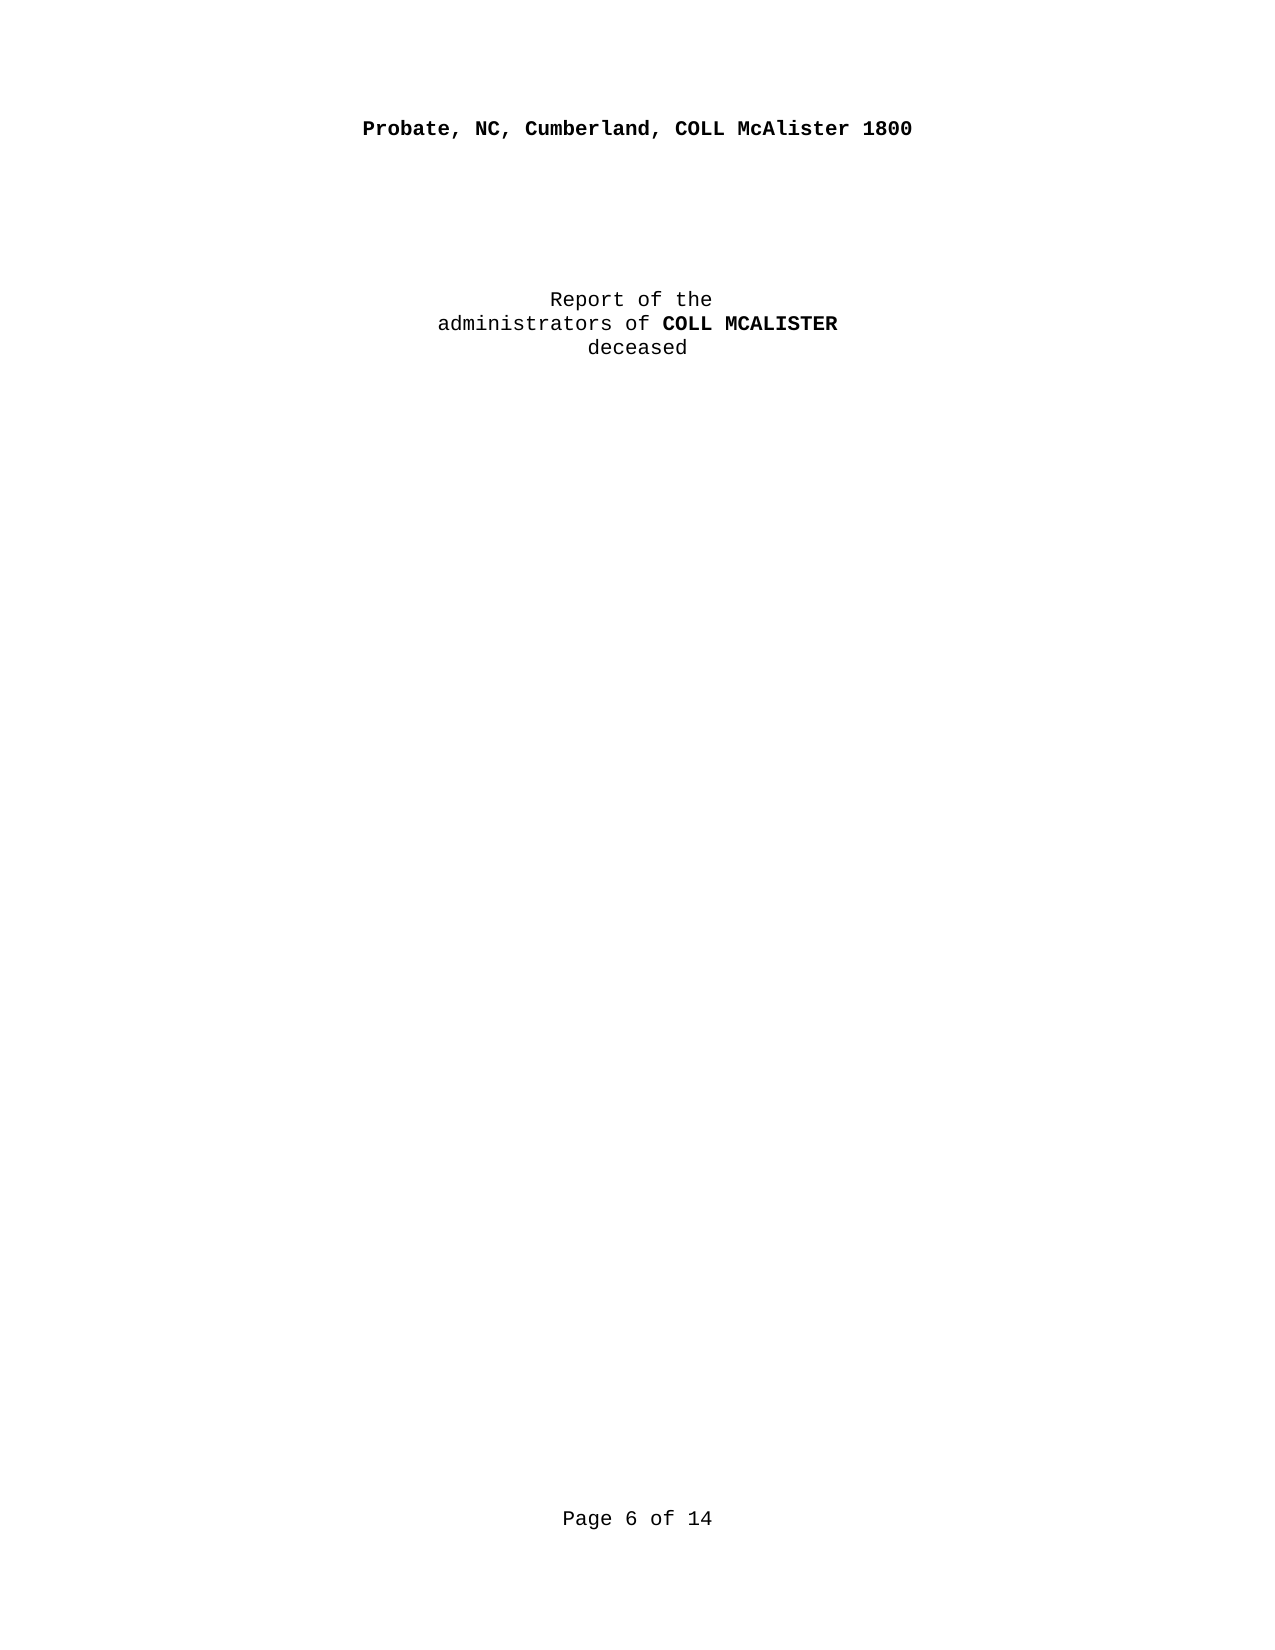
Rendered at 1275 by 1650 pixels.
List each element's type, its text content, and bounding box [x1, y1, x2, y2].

text Report of the [118, 289, 1157, 313]
text deceased [118, 337, 1157, 360]
text administrators of Coll McAlister [118, 313, 1157, 337]
